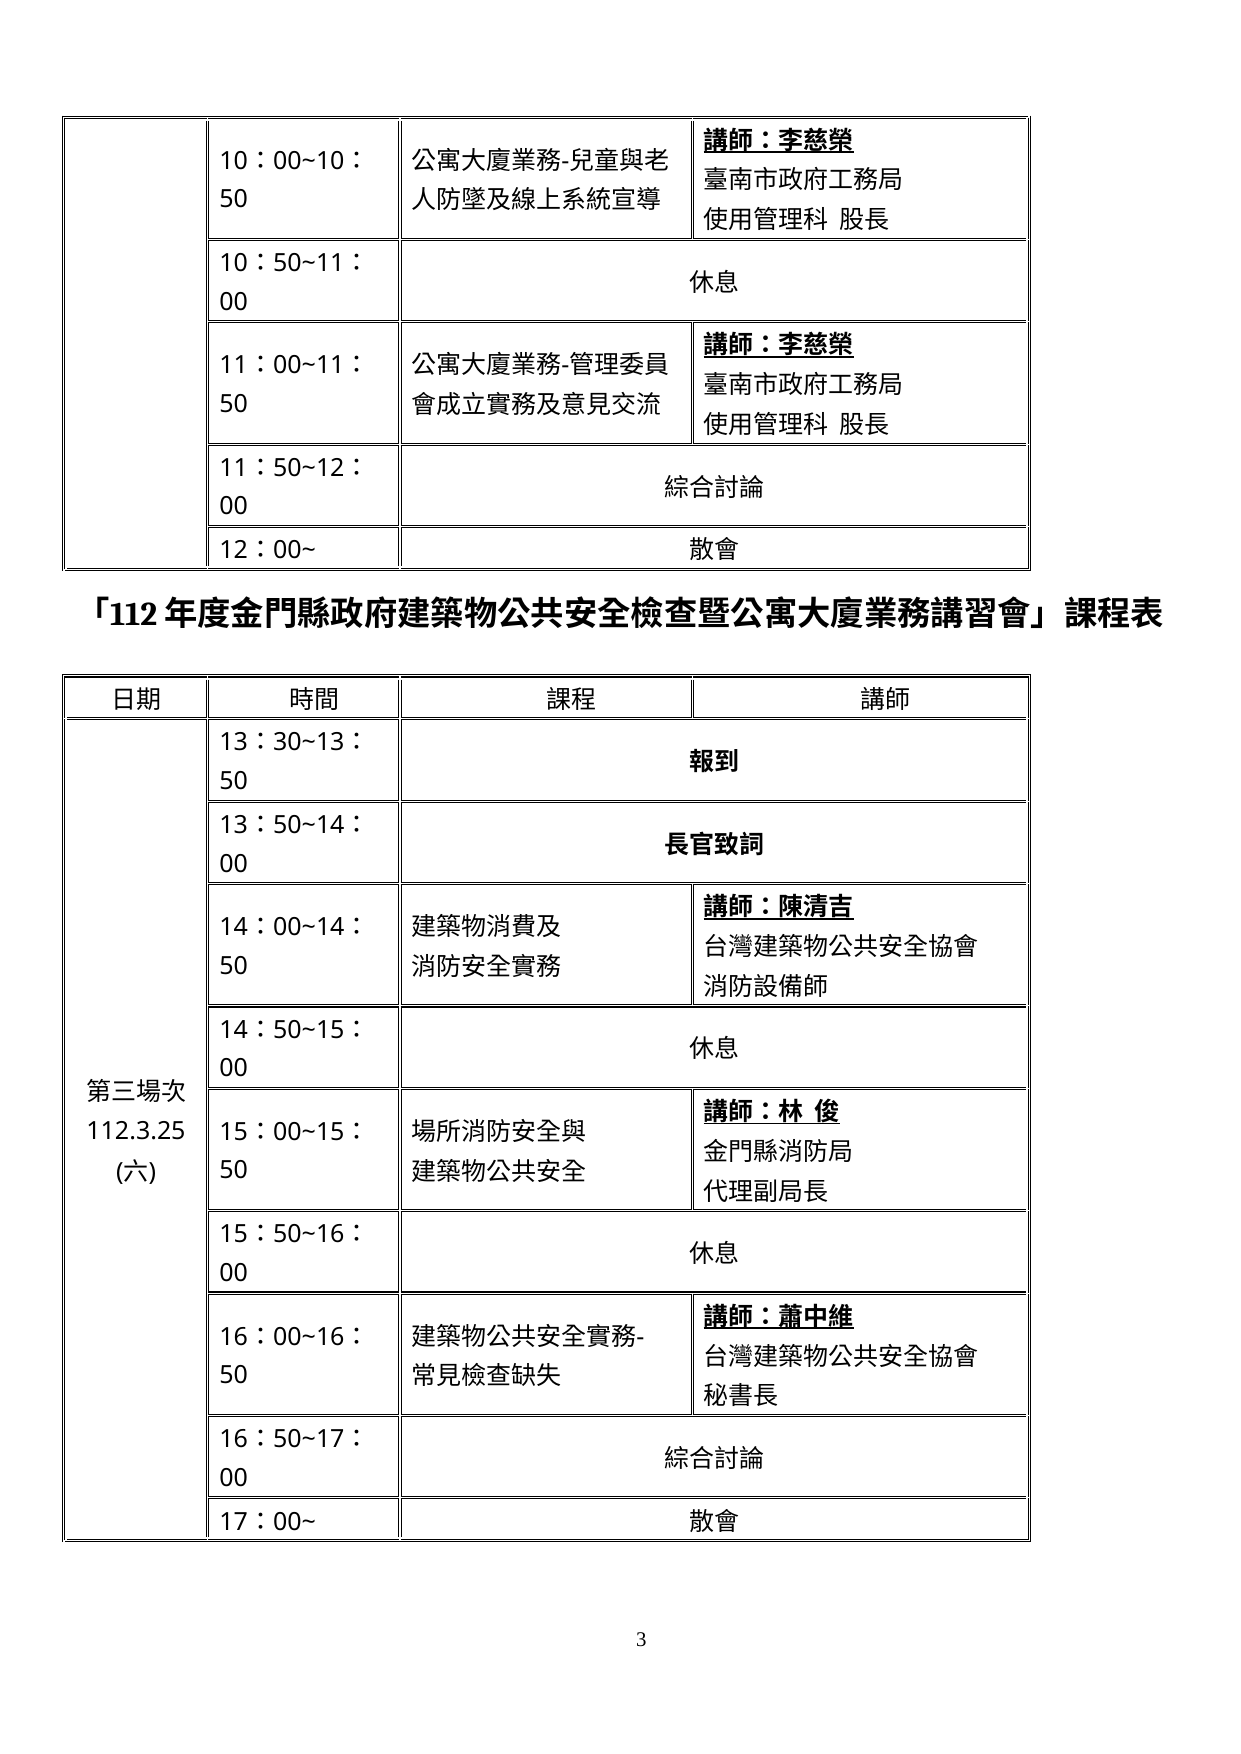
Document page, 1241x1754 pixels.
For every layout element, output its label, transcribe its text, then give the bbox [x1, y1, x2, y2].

table_cell 休息 [402, 238, 1028, 320]
table_cell 散會 [400, 1496, 1029, 1539]
table_cell 17：00~ [208, 1496, 400, 1539]
table_cell 散會 [400, 525, 1029, 568]
table_header 時間 [208, 675, 400, 717]
table_cell 休息 [400, 1209, 1029, 1291]
table_cell 長官致詞 [402, 800, 1028, 882]
subtitle 「112年度金門縣政府建築物公共安全檢查暨公寓大廈業務講習會」課程表 [75, 571, 1165, 650]
table_cell 10：00~10：50 [208, 117, 400, 238]
table_cell 休息 [400, 1004, 1029, 1087]
table_cell 15：00~15：50 [209, 1090, 398, 1209]
table_cell 綜合討論 [402, 443, 1028, 525]
table_cell 10：50~11：00 [209, 241, 398, 320]
table_cell 場所消防安全與 建築物公共安全 [402, 1090, 691, 1209]
table_cell 14：00~14：50 [209, 885, 398, 1004]
table_header 講師 [692, 677, 1028, 717]
table_cell 講師：李慈榮 臺南市政府工務局 使用管理科 股長 [692, 320, 1029, 442]
table_cell 講師：蕭中維 台灣建築物公共安全協會 秘書長 [694, 1291, 1028, 1414]
table_header 課程 [400, 677, 692, 717]
table_cell 16：50~17：00 [209, 1417, 398, 1496]
table_cell 公寓大廈業務-兒童與老人防墜及線上系統宣導 [400, 119, 692, 238]
table_cell 講師：李慈榮 臺南市政府工務局 使用管理科 股長 [692, 116, 1029, 238]
table_cell 講師：陳清吉 台灣建築物公共安全協會 消防設備師 [692, 882, 1029, 1004]
table_cell 13：50~14：00 [209, 803, 398, 882]
table_cell 建築物消費及 消防安全實務 [402, 885, 691, 1004]
table_cell 15：50~16：00 [209, 1212, 398, 1291]
table_cell 建築物公共安全實務- 常見檢查缺失 [402, 1295, 691, 1414]
table_cell 13：30~13：50 [209, 720, 398, 799]
table_header 日期 [64, 675, 208, 717]
table_cell 公寓大廈業務-管理委員會成立實務及意見交流 [402, 323, 691, 442]
table_cell 16：00~16：50 [209, 1295, 398, 1414]
table_cell 12：00~ [208, 525, 400, 568]
table_cell 11：50~12：00 [209, 446, 398, 525]
table_cell 綜合討論 [402, 1414, 1028, 1496]
table_cell 講師：林 俊 金門縣消防局 代理副局長 [694, 1087, 1028, 1209]
table_cell 第三場次112.3.25 (六) [64, 717, 208, 1539]
table_cell 11：00~11：50 [209, 323, 398, 442]
table_cell 報到 [400, 717, 1029, 799]
table_cell 14：50~15：00 [209, 1008, 398, 1087]
